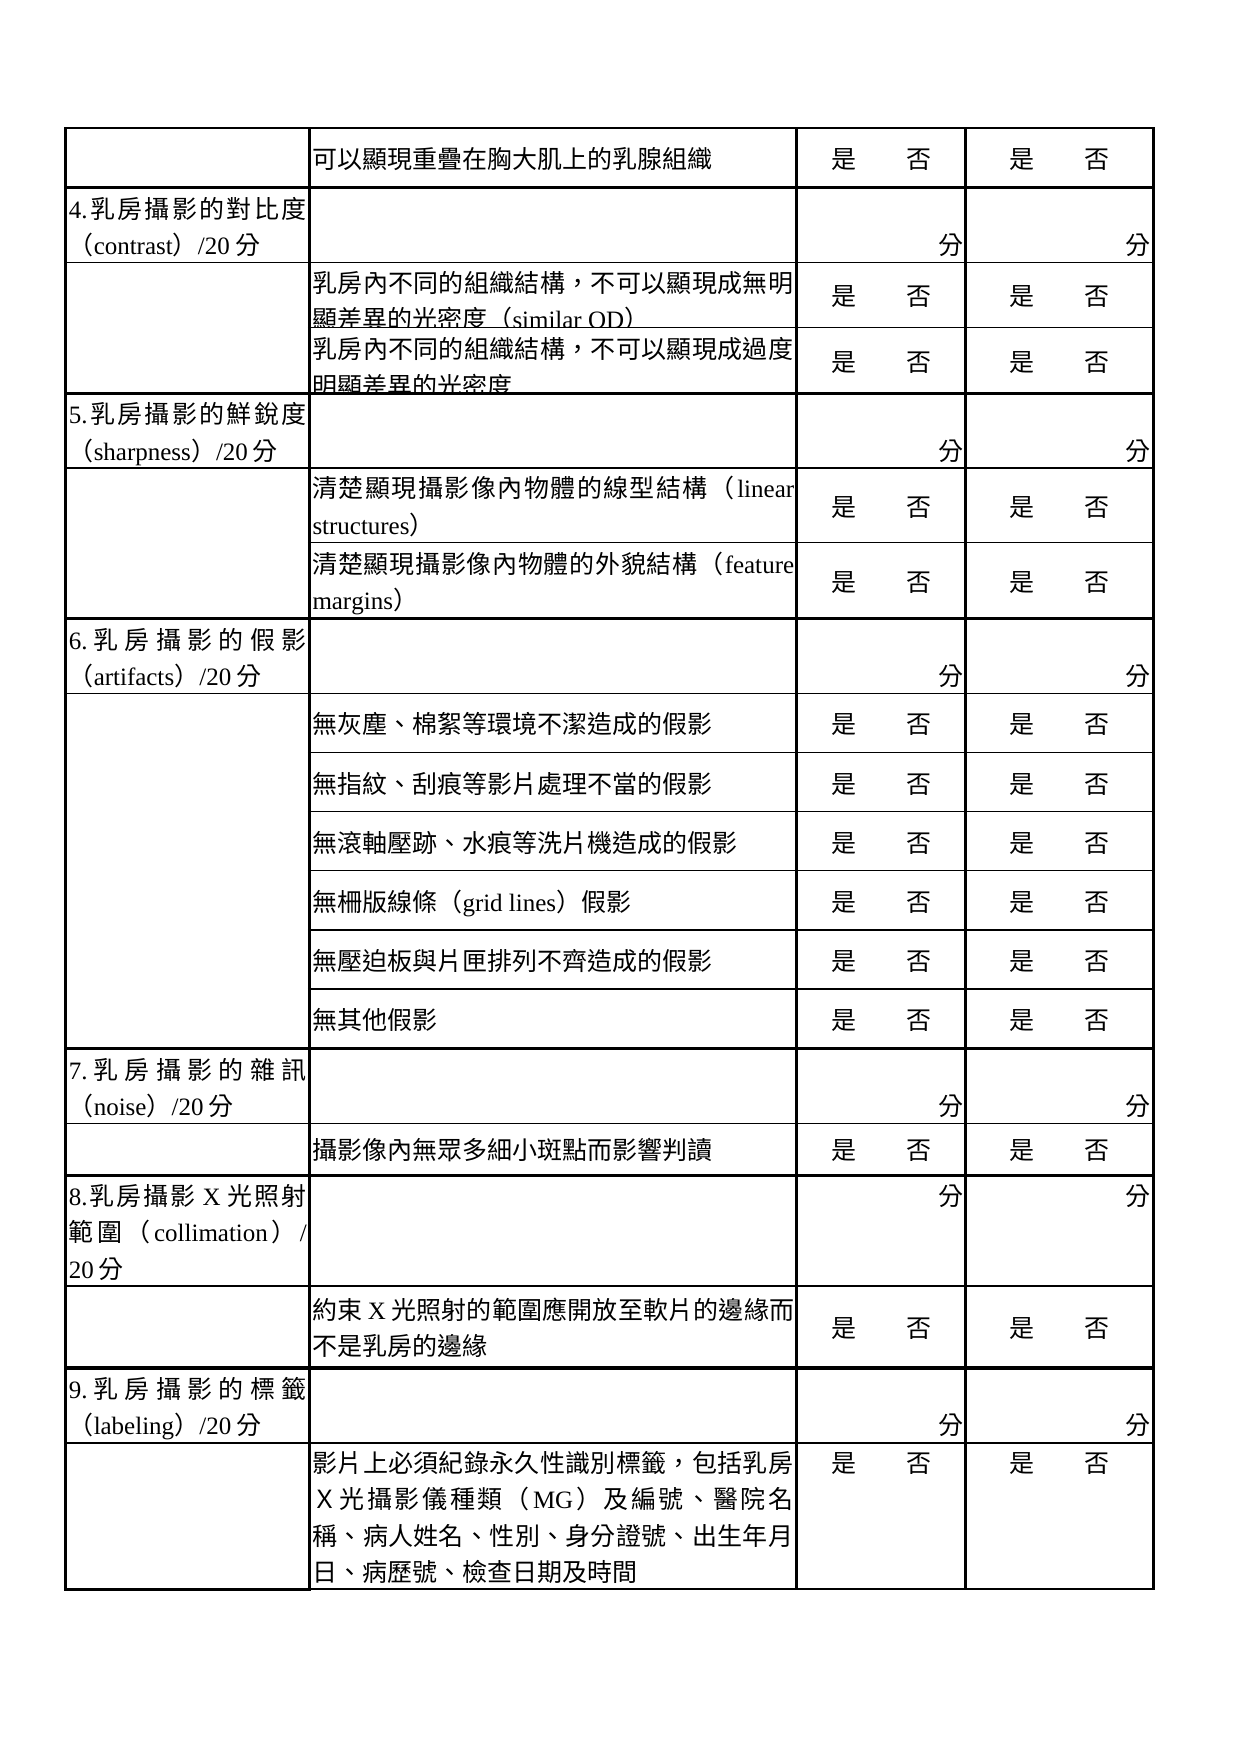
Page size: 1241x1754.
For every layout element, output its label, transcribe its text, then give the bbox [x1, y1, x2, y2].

table_cell [67, 1124, 308, 1173]
table_cell [311, 1177, 795, 1285]
table_cell 是 否 [798, 753, 964, 811]
table_cell 是 否 [798, 263, 964, 327]
table_cell 是 否 [967, 328, 1152, 392]
table_cell 7.乳房攝影的雜訊（noise）/20分 [67, 1050, 308, 1123]
table_cell 是 否 [798, 543, 964, 617]
table_cell 是 否 [798, 1124, 964, 1173]
table_cell [311, 1370, 795, 1442]
table_cell 可以顯現重疊在胸大肌上的乳腺組織 [311, 129, 795, 186]
table_cell 分 [967, 1050, 1152, 1123]
table_cell 攝影像內無眾多細小斑點而影響判讀 [311, 1124, 795, 1173]
table_cell 是 否 [967, 753, 1152, 811]
table_cell 9.乳房攝影的標籤（labeling）/20分 [67, 1370, 308, 1442]
table_cell 乳房內不同的組織結構，不可以顯現成無明顯差異的光密度（similar OD） [311, 263, 795, 327]
table_cell 分 [798, 189, 964, 262]
table_cell 是 否 [967, 543, 1152, 617]
table_cell 無壓迫板與片匣排列不齊造成的假影 [311, 931, 795, 988]
table_cell 是 否 [798, 694, 964, 752]
table_cell 分 [798, 1370, 964, 1442]
table_cell 是 否 [798, 990, 964, 1047]
table_cell 4.乳房攝影的對比度（contrast）/20分 [67, 189, 308, 262]
table_cell 清楚顯現攝影像內物體的線型結構（linear structures） [311, 469, 795, 541]
table_cell 8.乳房攝影X光照射範圍（collimation）/20分 [67, 1177, 308, 1285]
table_cell 分 [798, 1177, 964, 1285]
table_cell 無柵版線條（grid lines）假影 [311, 871, 795, 929]
table_cell 無其他假影 [311, 990, 795, 1047]
table_cell 是 否 [967, 694, 1152, 752]
table_cell [67, 1444, 308, 1588]
table_cell [67, 1287, 308, 1366]
table_cell [67, 469, 308, 617]
table_cell 分 [967, 1177, 1152, 1285]
table_cell 無灰塵、棉絮等環境不潔造成的假影 [311, 694, 795, 752]
table_cell 是 否 [967, 1124, 1152, 1173]
table_cell 是 否 [967, 263, 1152, 327]
table_cell 是 否 [798, 129, 964, 186]
table_cell [311, 1050, 795, 1123]
table_cell 是 否 [967, 871, 1152, 929]
table_cell 分 [798, 1050, 964, 1123]
table_cell 是 否 [798, 469, 964, 541]
table_cell 是 否 [967, 812, 1152, 870]
table_cell 無滾軸壓跡、水痕等洗片機造成的假影 [311, 812, 795, 870]
table_cell 清楚顯現攝影像內物體的外貌結構（feature margins） [311, 543, 795, 617]
table_cell 是 否 [967, 931, 1152, 988]
table_cell 5.乳房攝影的鮮銳度（sharpness）/20分 [67, 395, 308, 467]
table_cell 是 否 [967, 1287, 1152, 1366]
table_cell 分 [967, 620, 1152, 693]
table_cell [67, 694, 308, 1047]
table_cell 是 否 [967, 469, 1152, 541]
table_cell [67, 263, 308, 392]
table_cell 無指紋、刮痕等影片處理不當的假影 [311, 753, 795, 811]
table_cell [67, 129, 308, 186]
table_cell [311, 620, 795, 693]
table_cell 分 [798, 620, 964, 693]
table_cell 6.乳房攝影的假影（artifacts）/20分 [67, 620, 308, 693]
table_cell 分 [967, 395, 1152, 467]
table_cell 約束X光照射的範圍應開放至軟片的邊緣而不是乳房的邊緣 [311, 1287, 795, 1366]
table_cell 是 否 [967, 990, 1152, 1047]
table_cell 是 否 [798, 871, 964, 929]
table_cell 是 否 [798, 931, 964, 988]
table_cell 是 否 [967, 1444, 1152, 1588]
table_cell 是 否 [798, 1444, 964, 1588]
table_cell 是 否 [967, 129, 1152, 186]
table_cell [311, 189, 795, 262]
table_cell 是 否 [798, 328, 964, 392]
table_cell 分 [967, 189, 1152, 262]
table_cell 是 否 [798, 1287, 964, 1366]
table_cell 是 否 [798, 812, 964, 870]
table_cell [311, 395, 795, 467]
table_cell 乳房內不同的組織結構，不可以顯現成過度明顯差異的光密度 [311, 328, 795, 392]
table_cell 影片上必須紀錄永久性識別標籤，包括乳房Ｘ光攝影儀種類（MG）及編號、醫院名稱、病人姓名、性別、身分證號、出生年月日、病歷號、檢查日期及時間 [311, 1444, 795, 1588]
table_cell 分 [798, 395, 964, 467]
table_cell 分 [967, 1370, 1152, 1442]
